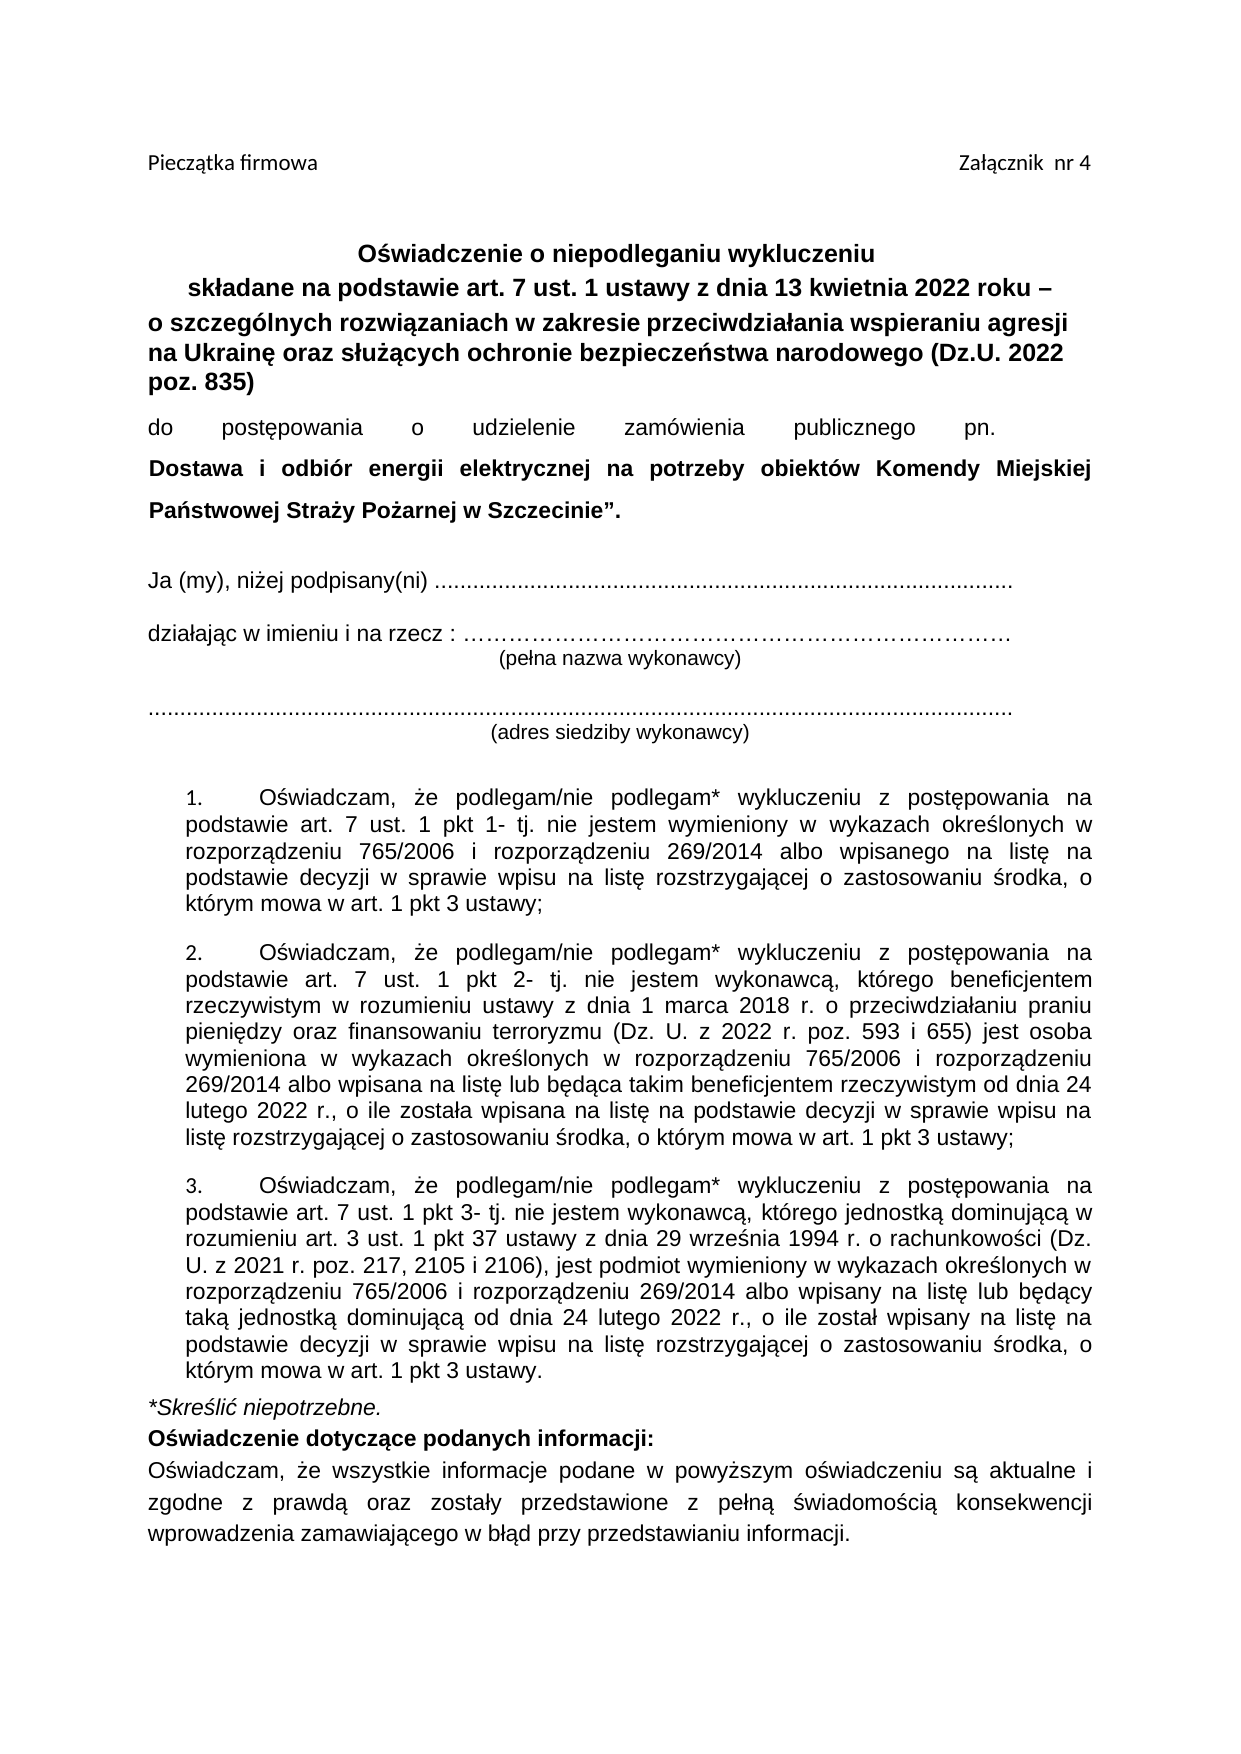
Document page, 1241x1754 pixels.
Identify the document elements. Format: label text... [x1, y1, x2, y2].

text do postępowania o udzielenie zamówienia publicznego pn. Dostawa i odbiór energii elektrycznej na potrzeby obiektów Komendy Miejskiej Państwowej Straży Pożarnej w Szczecinie”. [148, 413, 1093, 523]
text Oświadczenie dotyczące podanych informacji: [148, 1425, 1093, 1452]
text ........................................................................................................................................ [148, 694, 1093, 720]
text działając w imieniu i na rzecz : ……………………………………………………………… [148, 619, 1093, 646]
text *Skreślić niepotrzebne. [148, 1394, 1093, 1420]
list Oświadczam, że podlegam/nie podlegam* wykluczeniu z postępowania na podstawie art. 7 ust. 1 pkt 3- tj. nie jestem wykonawcą, którego jednostką dominującą w rozumieniu art. 3 ust. 1 pkt 37 ustawy z dnia 29 września 1994 r. o rachunkowości (Dz. U. z 2021 r. poz. 217, 2105 i 2106), jest podmiot wymieniony w wykazach określonych w rozporządzeniu 765/2006 i rozporządzeniu 269/2014 albo wpisany na listę lub będący taką jednostką dominującą od dnia 24 lutego 2022 r., o ile został wpisany na listę na podstawie decyzji w sprawie wpisu na listę rozstrzygającej o zastosowaniu środka, o którym mowa w art. 1 pkt 3 ustawy. [185, 1171, 1093, 1383]
text Ja (my), niżej podpisany(ni) ........................................................................................... [148, 567, 1093, 593]
text (adres siedziby wykonawcy) [148, 720, 1093, 744]
text składane na podstawie art. 7 ust. 1 ustawy z dnia 13 kwietnia 2022 roku – [148, 273, 1093, 302]
list Oświadczam, że podlegam/nie podlegam* wykluczeniu z postępowania na podstawie art. 7 ust. 1 pkt 2- tj. nie jestem wykonawcą, którego beneficjentem rzeczywistym w rozumieniu ustawy z dnia 1 marca 2018 r. o przeciwdziałaniu praniu pieniędzy oraz finansowaniu terroryzmu (Dz. U. z 2022 r. poz. 593 i 655) jest osoba wymieniona w wykazach określonych w rozporządzeniu 765/2006 i rozporządzeniu 269/2014 albo wpisana na listę lub będąca takim beneficjentem rzeczywistym od dnia 24 lutego 2022 r., o ile została wpisana na listę na podstawie decyzji w sprawie wpisu na listę rozstrzygającej o zastosowaniu środka, o którym mowa w art. 1 pkt 3 ustawy; [185, 938, 1093, 1150]
text Pieczątka firmowa Załącznik nr 4 [148, 148, 1093, 176]
text Oświadczenie o niepodleganiu wykluczeniu [148, 239, 1093, 267]
list Oświadczam, że podlegam/nie podlegam* wykluczeniu z postępowania na podstawie art. 7 ust. 1 pkt 1- tj. nie jestem wymieniony w wykazach określonych w rozporządzeniu 765/2006 i rozporządzeniu 269/2014 albo wpisanego na listę na podstawie decyzji w sprawie wpisu na listę rozstrzygającej o zastosowaniu środka, o którym mowa w art. 1 pkt 3 ustawy; [185, 783, 1093, 917]
text o szczególnych rozwiązaniach w zakresie przeciwdziałania wspieraniu agresji na Ukrainę oraz służących ochronie bezpieczeństwa narodowego (Dz.U. 2022 poz. 835) [148, 308, 1093, 396]
text Oświadczam, że wszystkie informacje podane w powyższym oświadczeniu są aktualne i zgodne z prawdą oraz zostały przedstawione z pełną świadomością konsekwencji wprowadzenia zamawiającego w błąd przy przedstawianiu informacji. [148, 1457, 1093, 1546]
text (pełna nazwa wykonawcy) [148, 646, 1093, 670]
